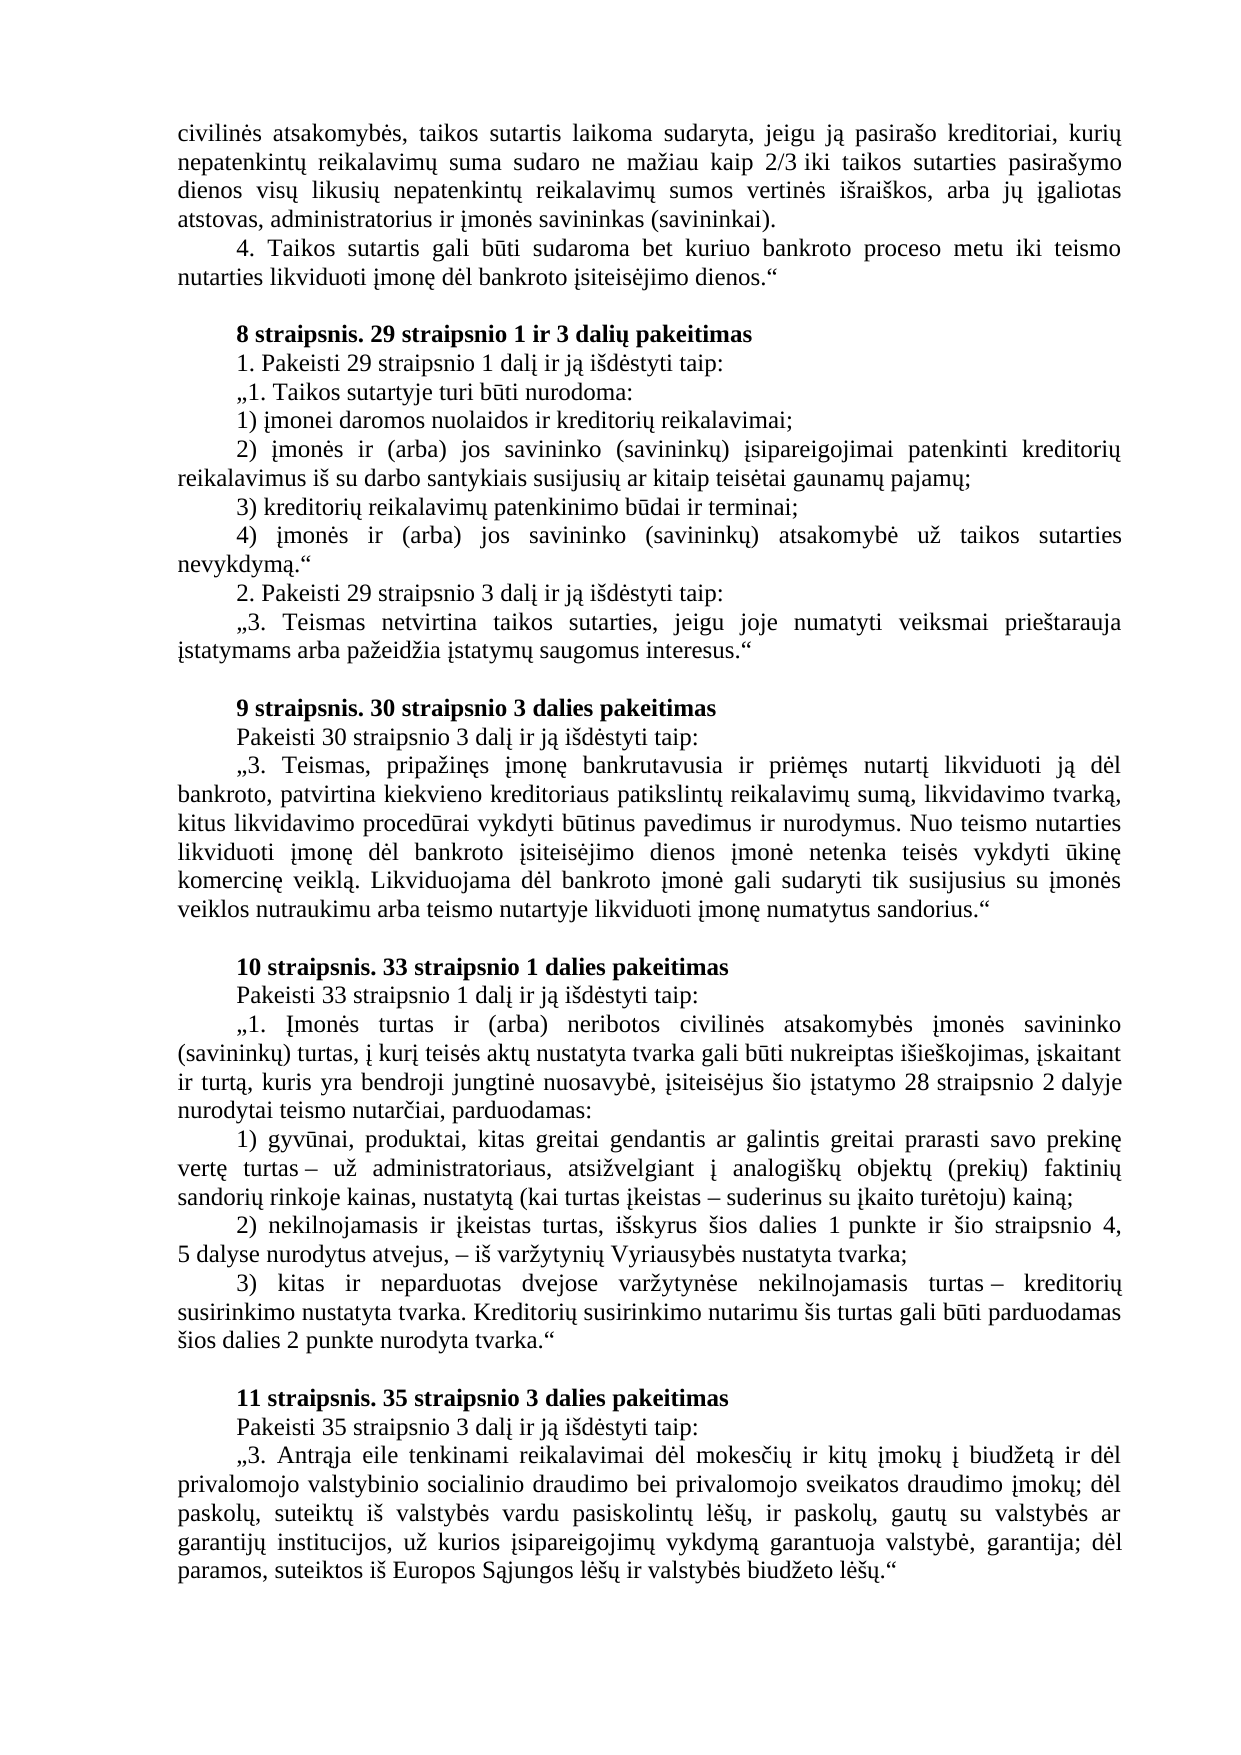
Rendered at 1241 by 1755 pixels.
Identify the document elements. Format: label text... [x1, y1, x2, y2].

text „3. Teismas netvirtina taikos sutarties, jeigu joje numatyti veiksmai prieštarauja įstatymams arba pažeidžia įstatymų saugomus interesus.“ [177, 607, 1122, 664]
text „3. Antrąja eile tenkinami reikalavimai dėl mokesčių ir kitų įmokų į biudžetą ir dėl privalomojo valstybinio socialinio draudimo bei privalomojo sveikatos draudimo įmokų; dėl paskolų, suteiktų iš valstybės vardu pasiskolintų lėšų, ir paskolų, gautų su valstybės ar garantijų institucijos, už kurios įsipareigojimų vykdymą garantuoja valstybė, garantija; dėl paramos, suteiktos iš Europos Sąjungos lėšų ir valstybės biudžeto lėšų.“ [177, 1441, 1122, 1584]
text Pakeisti 35 straipsnio 3 dalį ir ją išdėstyti taip: [177, 1412, 1122, 1441]
text 10 straipsnis. 33 straipsnio 1 dalies pakeitimas [177, 952, 1122, 981]
text „1. Taikos sutartyje turi būti nurodoma: [177, 377, 1122, 406]
text „3. Teismas, pripažinęs įmonę bankrutavusia ir priėmęs nutartį likviduoti ją dėl bankroto, patvirtina kiekvieno kreditoriaus patikslintų reikalavimų sumą, likvidavimo tvarką, kitus likvidavimo procedūrai vykdyti būtinus pavedimus ir nurodymus. Nuo teismo nutarties likviduoti įmonę dėl bankroto įsiteisėjimo dienos įmonė netenka teisės vykdyti ūkinę komercinę veiklą. Likviduojama dėl bankroto įmonė gali sudaryti tik susijusius su įmonės veiklos nutraukimu arba teismo nutartyje likviduoti įmonę numatytus sandorius.“ [177, 751, 1122, 923]
text 4) įmonės ir (arba) jos savininko (savininkų) atsakomybė už taikos sutarties nevykdymą.“ [177, 521, 1122, 578]
text 11 straipsnis. 35 straipsnio 3 dalies pakeitimas [177, 1383, 1122, 1412]
text „1. Įmonės turtas ir (arba) neribotos civilinės atsakomybės įmonės savininko (savininkų) turtas, į kurį teisės aktų nustatyta tvarka gali būti nukreiptas išieškojimas, įskaitant ir turtą, kuris yra bendroji jungtinė nuosavybė, įsiteisėjus šio įstatymo 28 straipsnio 2 dalyje nurodytai teismo nutarčiai, parduodamas: [177, 1009, 1122, 1124]
text 8 straipsnis. 29 straipsnio 1 ir 3 dalių pakeitimas [177, 319, 1122, 348]
text 9 straipsnis. 30 straipsnio 3 dalies pakeitimas [177, 693, 1122, 722]
text Pakeisti 33 straipsnio 1 dalį ir ją išdėstyti taip: [177, 981, 1122, 1009]
text 3) kreditorių reikalavimų patenkinimo būdai ir terminai; [177, 492, 1122, 521]
text civilinės atsakomybės, taikos sutartis laikoma sudaryta, jeigu ją pasirašo kreditoriai, kurių nepatenkintų reikalavimų suma sudaro ne mažiau kaip 2/3 iki taikos sutarties pasirašymo dienos visų likusių nepatenkintų reikalavimų sumos vertinės išraiškos, arba jų įgaliotas atstovas, administratorius ir įmonės savininkas (savininkai). [177, 118, 1122, 233]
text 3) kitas ir neparduotas dvejose varžytynėse nekilnojamasis turtas – kreditorių susirinkimo nustatyta tvarka. Kreditorių susirinkimo nutarimu šis turtas gali būti parduodamas šios dalies 2 punkte nurodyta tvarka.“ [177, 1268, 1122, 1354]
text 1) gyvūnai, produktai, kitas greitai gendantis ar galintis greitai prarasti savo prekinę vertę turtas – už administratoriaus, atsižvelgiant į analogiškų objektų (prekių) faktinių sandorių rinkoje kainas, nustatytą (kai turtas įkeistas – suderinus su įkaito turėtoju) kainą; [177, 1124, 1122, 1211]
text 4. Taikos sutartis gali būti sudaroma bet kuriuo bankroto proceso metu iki teismo nutarties likviduoti įmonę dėl bankroto įsiteisėjimo dienos.“ [177, 233, 1122, 291]
text 1) įmonei daromos nuolaidos ir kreditorių reikalavimai; [177, 406, 1122, 434]
text 2) nekilnojamasis ir įkeistas turtas, išskyrus šios dalies 1 punkte ir šio straipsnio 4, 5 dalyse nurodytus atvejus, – iš varžytynių Vyriausybės nustatyta tvarka; [177, 1211, 1122, 1268]
text 2) įmonės ir (arba) jos savininko (savininkų) įsipareigojimai patenkinti kreditorių reikalavimus iš su darbo santykiais susijusių ar kitaip teisėtai gaunamų pajamų; [177, 434, 1122, 492]
text 1. Pakeisti 29 straipsnio 1 dalį ir ją išdėstyti taip: [177, 348, 1122, 377]
text 2. Pakeisti 29 straipsnio 3 dalį ir ją išdėstyti taip: [177, 578, 1122, 607]
text Pakeisti 30 straipsnio 3 dalį ir ją išdėstyti taip: [177, 722, 1122, 751]
